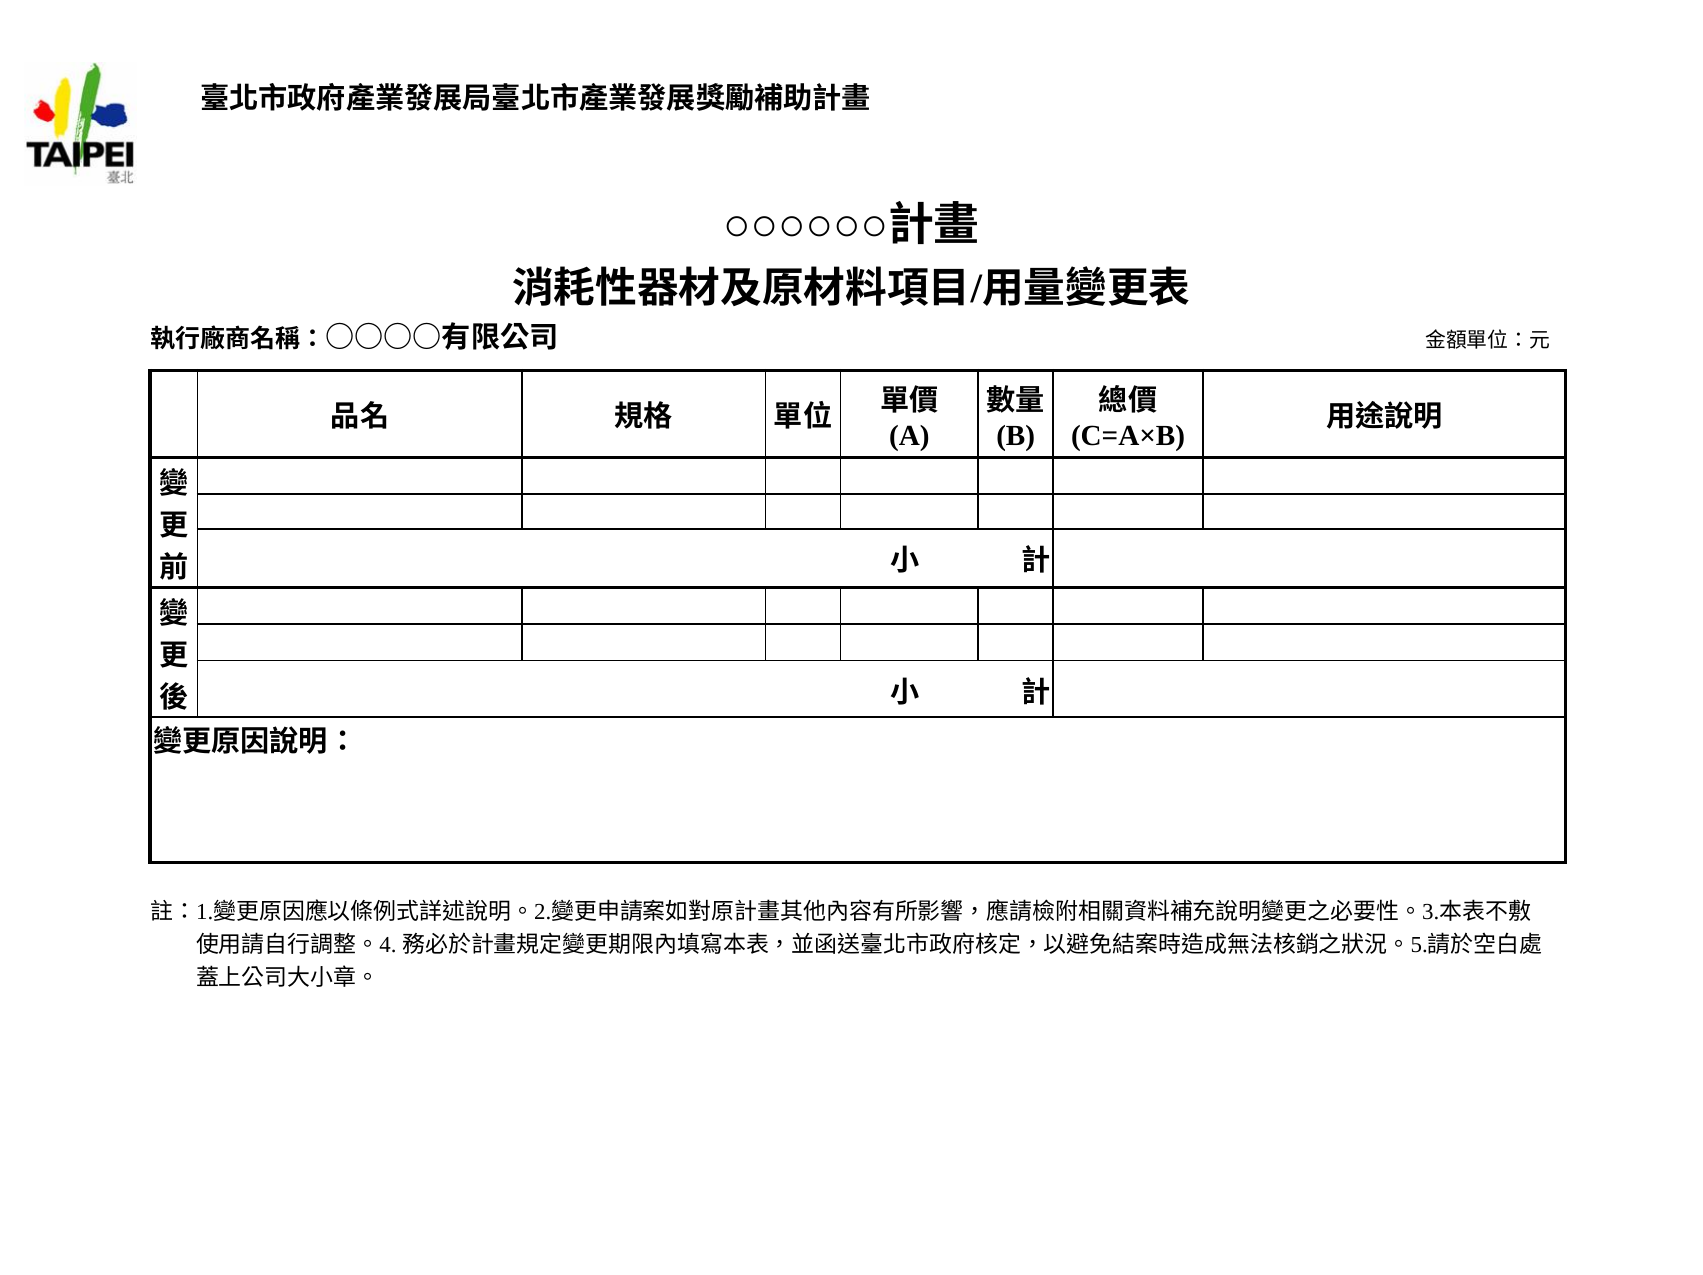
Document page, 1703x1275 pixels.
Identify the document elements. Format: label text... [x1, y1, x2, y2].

table_cell [523, 459, 765, 493]
table_cell [841, 459, 977, 493]
table_header 單位 [766, 372, 840, 456]
table_cell [841, 495, 977, 528]
table_cell [1204, 495, 1564, 528]
table_cell [523, 625, 765, 659]
table_cell [979, 495, 1052, 528]
table_cell [841, 589, 977, 623]
table_cell 變更後 [152, 589, 197, 716]
text 執行廠商名稱：○○○○有限公司 金額單位：元 [150, 314, 1552, 356]
table_header 用途說明 [1204, 372, 1564, 456]
table_header 規格 [523, 372, 765, 456]
text 註：1.變更原因應以條例式詳述說明。2.變更申請案如對原計畫其他內容有所影響，應請檢附相關資料補充說明變更之必要性。3.本表不敷使用請自行調整。4. 務必於計畫規定變更期限內填寫本表，並函送臺北市政府核定，以避免結案時造成無法核銷之狀況。5.請於空白處蓋上公司大小章。 [150, 892, 1552, 992]
table_header 單價 (A) [841, 372, 977, 456]
table_cell [1204, 459, 1564, 493]
table_cell [198, 625, 521, 659]
table_cell [523, 589, 765, 623]
table_cell [766, 625, 840, 659]
text 消耗性器材及原材料項目/用量變更表 [150, 254, 1552, 314]
table_cell 變更前 [152, 459, 197, 586]
table_cell 小 計 [198, 530, 1052, 586]
table_cell [1054, 495, 1202, 528]
table_cell [979, 459, 1052, 493]
text ○○○○○○計畫 [150, 187, 1552, 254]
table_cell [979, 589, 1052, 623]
table_cell [766, 495, 840, 528]
table_cell [841, 625, 977, 659]
table_header 數量 (B) [979, 372, 1052, 456]
table_header [152, 372, 197, 456]
table_cell [523, 495, 765, 528]
table_cell 變更原因說明： [152, 718, 1564, 861]
table_cell [1054, 530, 1564, 586]
table_cell [1054, 459, 1202, 493]
table_cell [1204, 589, 1564, 623]
table_cell [198, 589, 521, 623]
table_cell [1054, 661, 1564, 716]
table_header 品名 [198, 372, 521, 456]
table_header 總價 (C=A×B) [1054, 372, 1202, 456]
table_cell [766, 589, 840, 623]
table_cell [198, 495, 521, 528]
table_cell [979, 625, 1052, 659]
table_cell [1054, 589, 1202, 623]
table_cell [1204, 625, 1564, 659]
table_cell 小 計 [198, 661, 1052, 716]
table_cell [766, 459, 840, 493]
table_cell [198, 459, 521, 493]
table_cell [1054, 625, 1202, 659]
